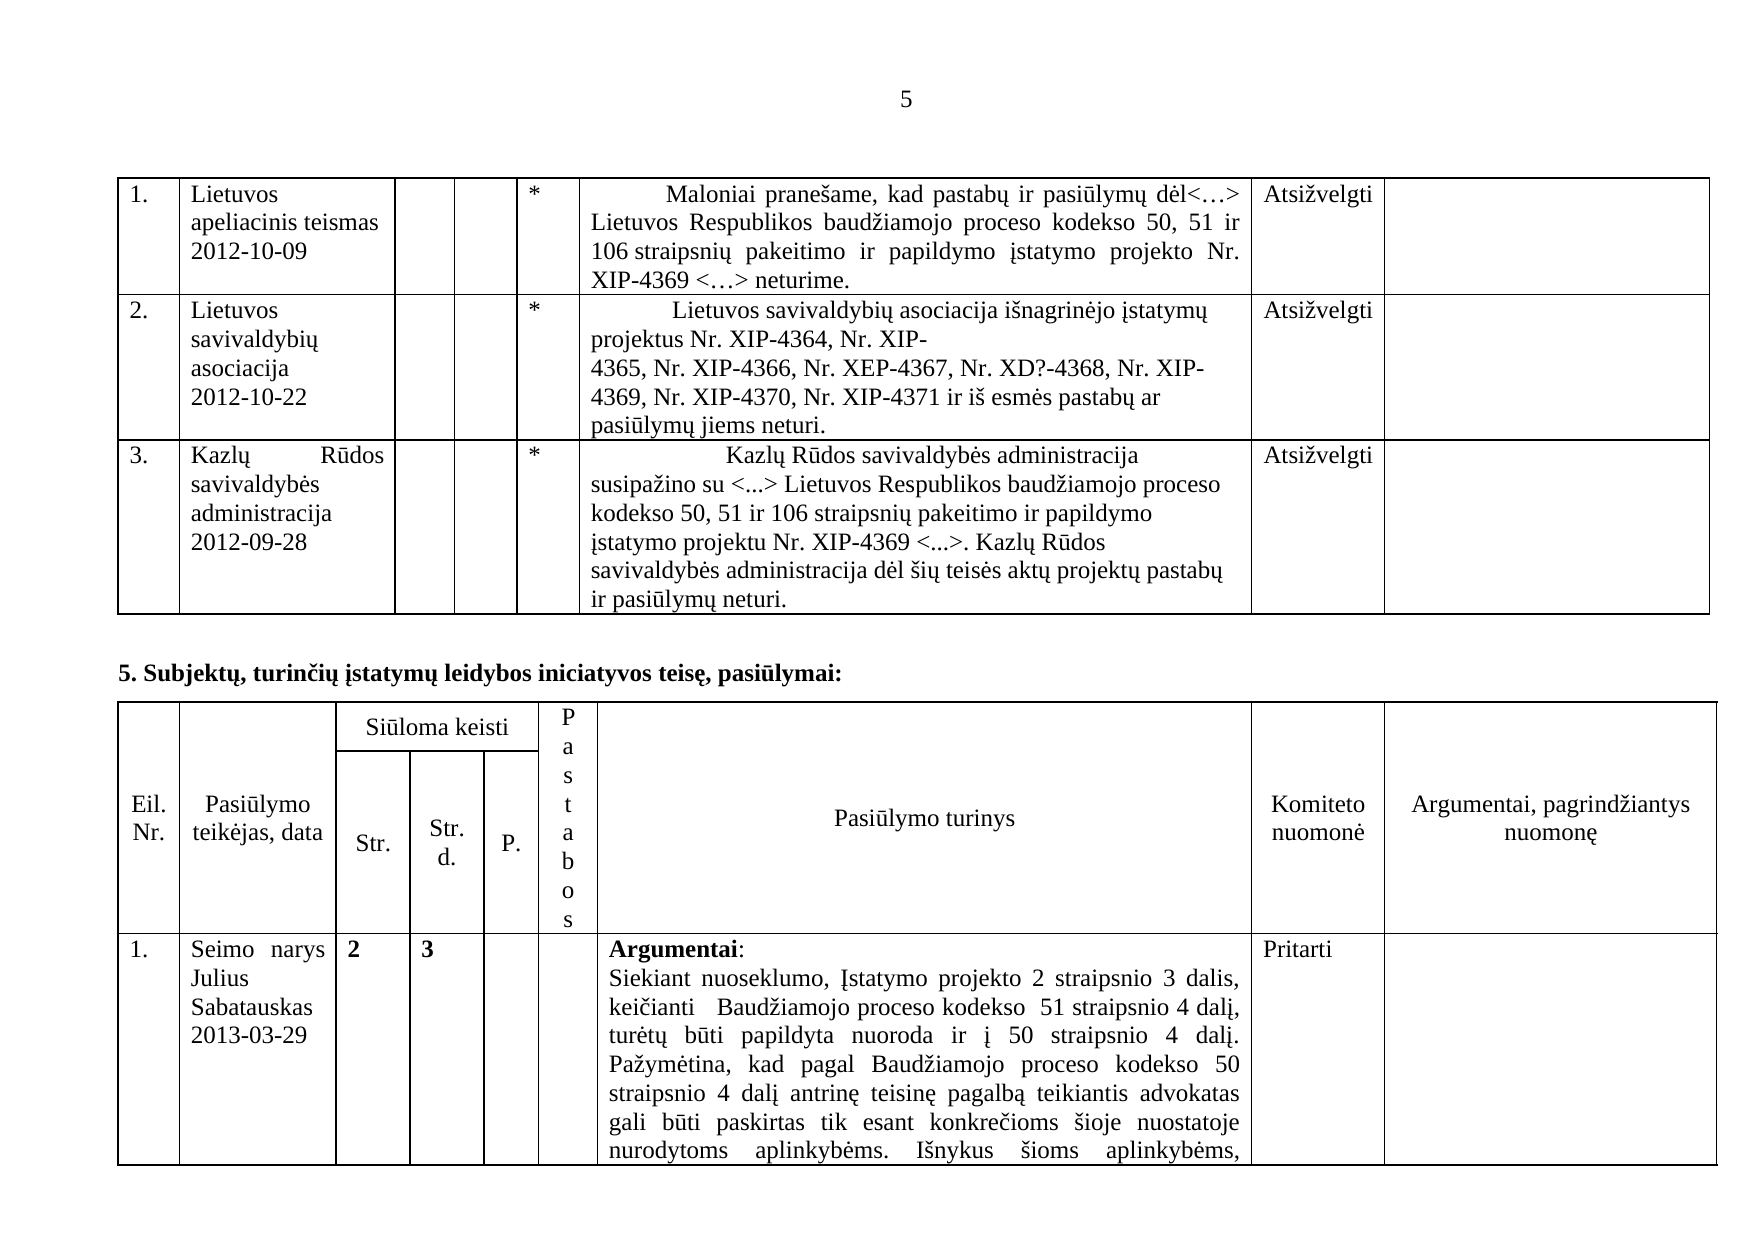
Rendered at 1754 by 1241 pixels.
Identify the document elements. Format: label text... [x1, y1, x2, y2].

table_header Eil. Nr. [119, 703, 179, 932]
table_cell 1. [119, 179, 179, 294]
table_cell Atsižvelgti [1252, 295, 1384, 439]
table_cell * [518, 295, 579, 439]
table_header Pasiūlymo teikėjas, data [180, 703, 335, 932]
table_header Pasiūlymo turinys [598, 703, 1251, 932]
table_cell Atsižvelgti [1252, 179, 1384, 294]
table_cell [396, 295, 454, 439]
table_header Argumentai, pagrindžiantys nuomonę [1385, 703, 1716, 932]
table_cell [396, 441, 454, 613]
table_cell 2. [119, 295, 179, 439]
table_header Komiteto nuomonė [1252, 703, 1384, 932]
table_cell [485, 934, 538, 1164]
table_cell [1385, 179, 1709, 294]
table_cell P. [485, 752, 538, 932]
text 5. Subjektų, turinčių įstatymų leidybos iniciatyvos teisę, pasiūlymai: [118, 658, 1694, 687]
table_cell Str. [337, 752, 409, 932]
table_cell Lietuvos savivaldybių asociacija 2012-10-22 [180, 295, 394, 439]
table_cell Maloniai pranešame, kad pastabų ir pasiūlymų dėl<…> Lietuvos Respublikos baudžiamojo proceso kodekso 50, 51 ir 106 straipsnių pakeitimo ir papildymo įstatymo projekto Nr. XIP-4369 <…> neturime. [580, 179, 1251, 294]
table_header Siūloma keisti [337, 703, 538, 750]
table_cell [455, 179, 516, 294]
table_cell 2 [337, 934, 409, 1164]
table_cell [455, 441, 516, 613]
table_cell [455, 295, 516, 439]
table_cell Kazlų Rūdos savivaldybės administracija 2012-09-28 [180, 441, 394, 613]
table_cell [1385, 934, 1716, 1164]
table_cell Seimo narys Julius Sabatauskas 2013-03-29 [180, 934, 335, 1164]
table_cell Str. d. [411, 752, 483, 932]
table_cell Lietuvos apeliacinis teismas 2012-10-09 [180, 179, 394, 294]
table_cell * [518, 441, 579, 613]
table_cell Argumentai: Siekiant nuoseklumo, Įstatymo projekto 2 straipsnio 3 dalis, keičianti Baudžiamojo proceso kodekso 51 straipsnio 4 dalį, turėtų būti papildyta nuoroda ir į 50 straipsnio 4 dalį. Pažymėtina, kad pagal Baudžiamojo proceso kodekso 50 straipsnio 4 dalį antrinę teisinę pagalbą teikiantis advokatas gali būti paskirtas tik esant konkrečioms šioje nuostatoje nurodytoms aplinkybėms. Išnykus šioms aplinkybėms, [598, 934, 1251, 1164]
table_cell 1. [119, 934, 179, 1164]
table_cell Pritarti [1252, 934, 1384, 1164]
table_cell * [518, 179, 579, 294]
table_cell [1385, 441, 1709, 613]
table_header Pastabos [539, 703, 597, 932]
table_cell [1385, 295, 1709, 439]
table_cell [539, 934, 597, 1164]
table_cell [396, 179, 454, 294]
table_cell Atsižvelgti [1252, 441, 1384, 613]
table_cell Lietuvos savivaldybių asociacija išnagrinėjo įstatymų projektus Nr. XIP-4364, Nr. XIP- 4365, Nr. XIP-4366, Nr. XEP-4367, Nr. XD?-4368, Nr. XIP-4369, Nr. XIP-4370, Nr. XIP-4371 ir iš esmės pastabų ar pasiūlymų jiems neturi. [580, 295, 1251, 439]
table_cell Kazlų Rūdos savivaldybės administracija susipažino su <...> Lietuvos Respublikos baudžiamojo proceso kodekso 50, 51 ir 106 straipsnių pakeitimo ir papildymo įstatymo projektu Nr. XIP-4369 <...>. Kazlų Rūdos savivaldybės administracija dėl šių teisės aktų projektų pastabų ir pasiūlymų neturi. [580, 441, 1251, 613]
table_cell 3. [119, 441, 179, 613]
table_cell 3 [411, 934, 483, 1164]
